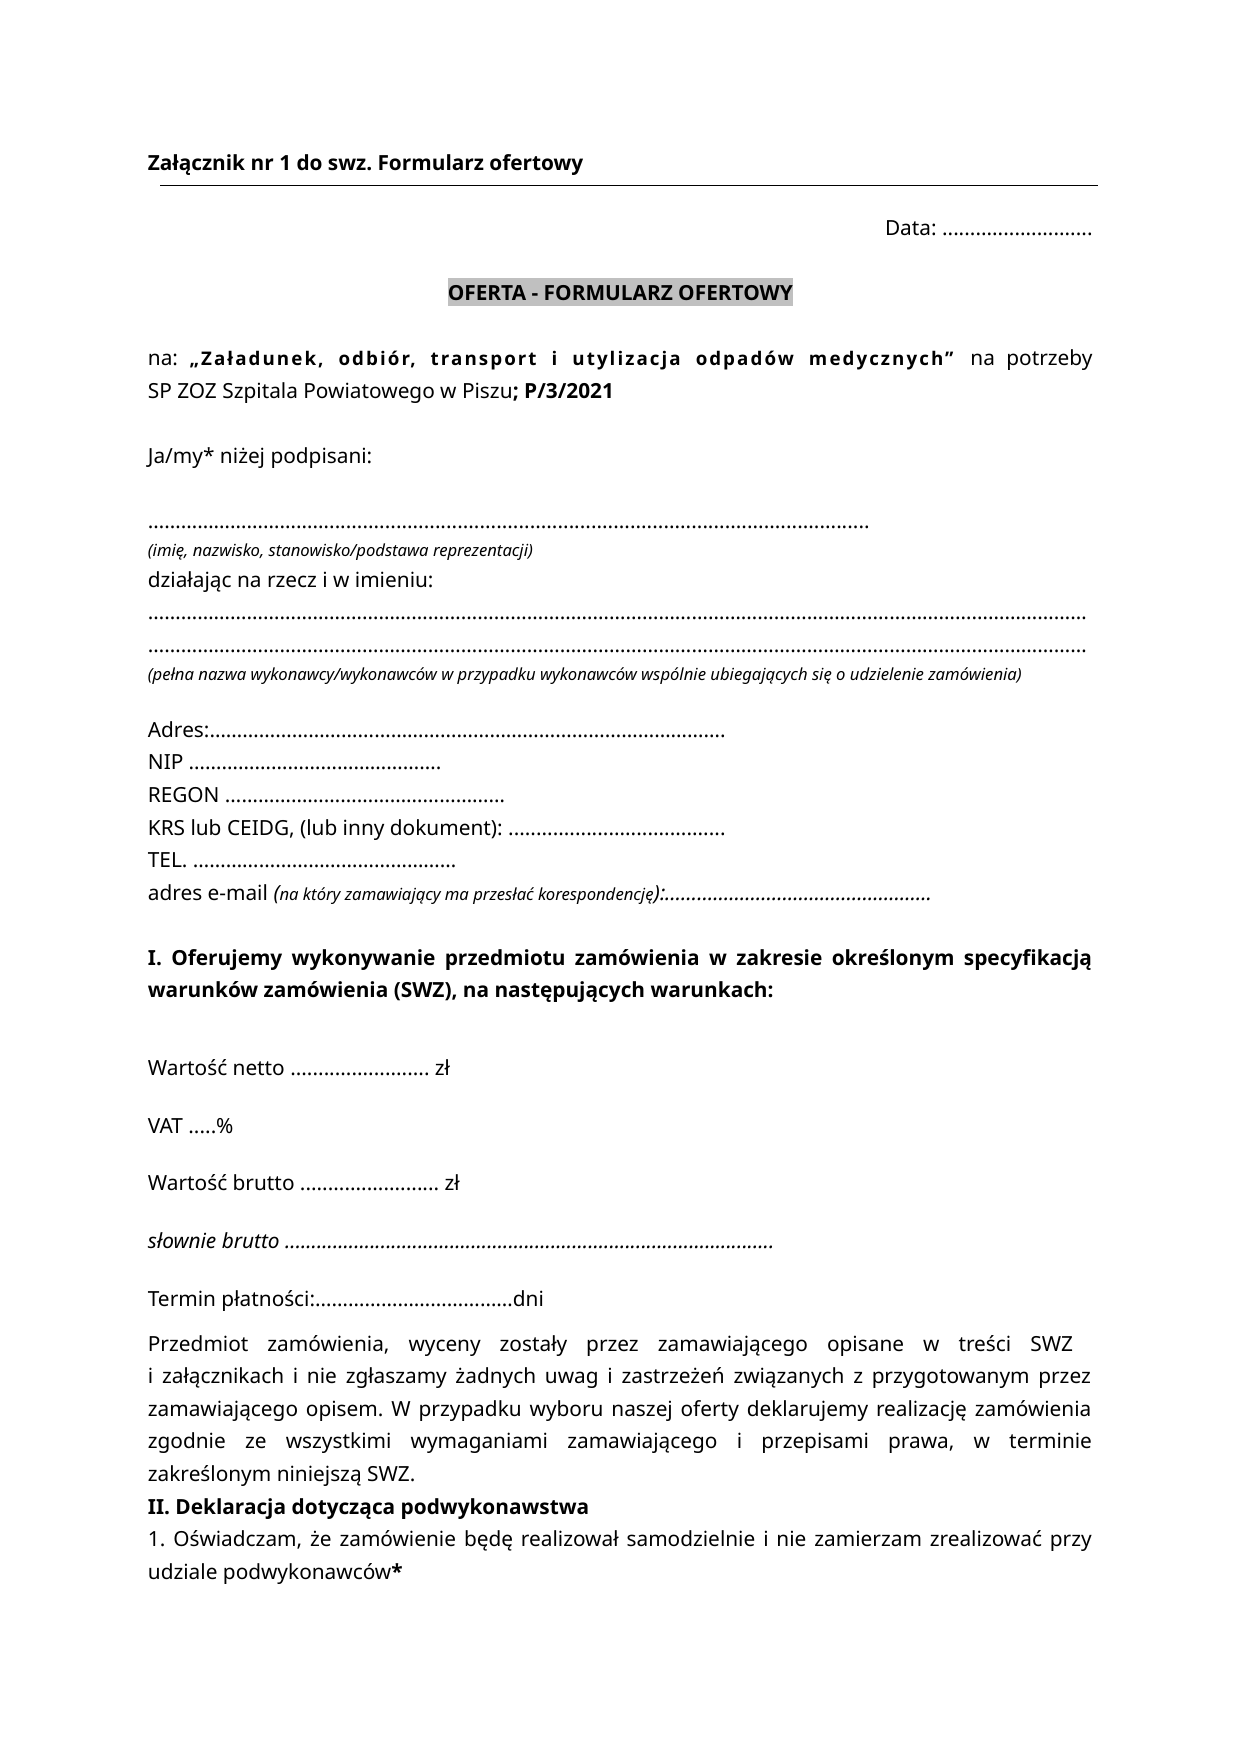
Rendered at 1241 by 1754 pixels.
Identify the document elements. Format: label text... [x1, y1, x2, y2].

text (pełna nazwa wykonawcy/wykonawców w przypadku wykonawców wspólnie ubiegających się o udzielenie zamówienia) [148, 663, 1093, 685]
text ……………………………................................................................................................. [148, 506, 1093, 535]
text na: „Załadunek, odbiór, transport i utylizacja odpadów medycznych” na potrzeby SP ZOZ Szpitala Powiatowego w Piszu; P/3/2021 [148, 343, 1093, 404]
text II. Deklaracja dotycząca podwykonawstwa [148, 1492, 1093, 1520]
text (imię, nazwisko, stanowisko/podstawa reprezentacji) [148, 539, 1093, 562]
text ……………………………………………………………………………………………………………………………………………………… [148, 630, 1093, 658]
text KRS lub CEIDG, (lub inny dokument): ....................................... [148, 813, 1093, 841]
text ……………………………………………………………………………………………………………………………………………………… [148, 597, 1093, 626]
text Wartość brutto ......................... zł [148, 1168, 1093, 1197]
text Termin płatności:………………………………dni [148, 1284, 1093, 1312]
text NIP ………………………………………. [148, 747, 1093, 776]
text I. Oferujemy wykonywanie przedmiotu zamówienia w zakresie określonym specyfikacją warunków zamówienia (SWZ), na następujących warunkach: [148, 943, 1093, 1004]
text OFERTA - FORMULARZ OFERTOWY [148, 278, 1093, 306]
text Ja/my* niżej podpisani: [148, 441, 1093, 469]
text Data: ........................... [148, 180, 1093, 241]
text Wartość netto ......................... zł [148, 1053, 1093, 1082]
text adres e-mail (na który zamawiający ma przesłać korespondencję):………………………………………….. [148, 878, 1093, 906]
text Załącznik nr 1 do swz. Formularz ofertowy [148, 148, 1093, 176]
text słownie brutto ............................................................................................ [148, 1226, 1093, 1254]
text REGON …………………………………………… [148, 780, 1093, 808]
text działając na rzecz i w imieniu: [148, 565, 1093, 593]
text VAT .....% [148, 1111, 1093, 1139]
text Przedmiot zamówienia, wyceny zostały przez zamawiającego opisane w treści SWZ i załącznikach i nie zgłaszamy żadnych uwag i zastrzeżeń związanych z przygotowanym przez zamawiającego opisem. W przypadku wyboru naszej oferty deklarujemy realizację zamówienia zgodnie ze wszystkimi wymaganiami zamawiającego i przepisami prawa, w terminie zakreślonym niniejszą SWZ. [148, 1329, 1093, 1488]
text TEL. ………………………………………… [148, 845, 1093, 874]
text Adres:…………………………………………………………………………………. [148, 715, 1093, 743]
text 1. Oświadczam, że zamówienie będę realizował samodzielnie i nie zamierzam zrealizować przy udziale podwykonawców* [148, 1524, 1093, 1586]
